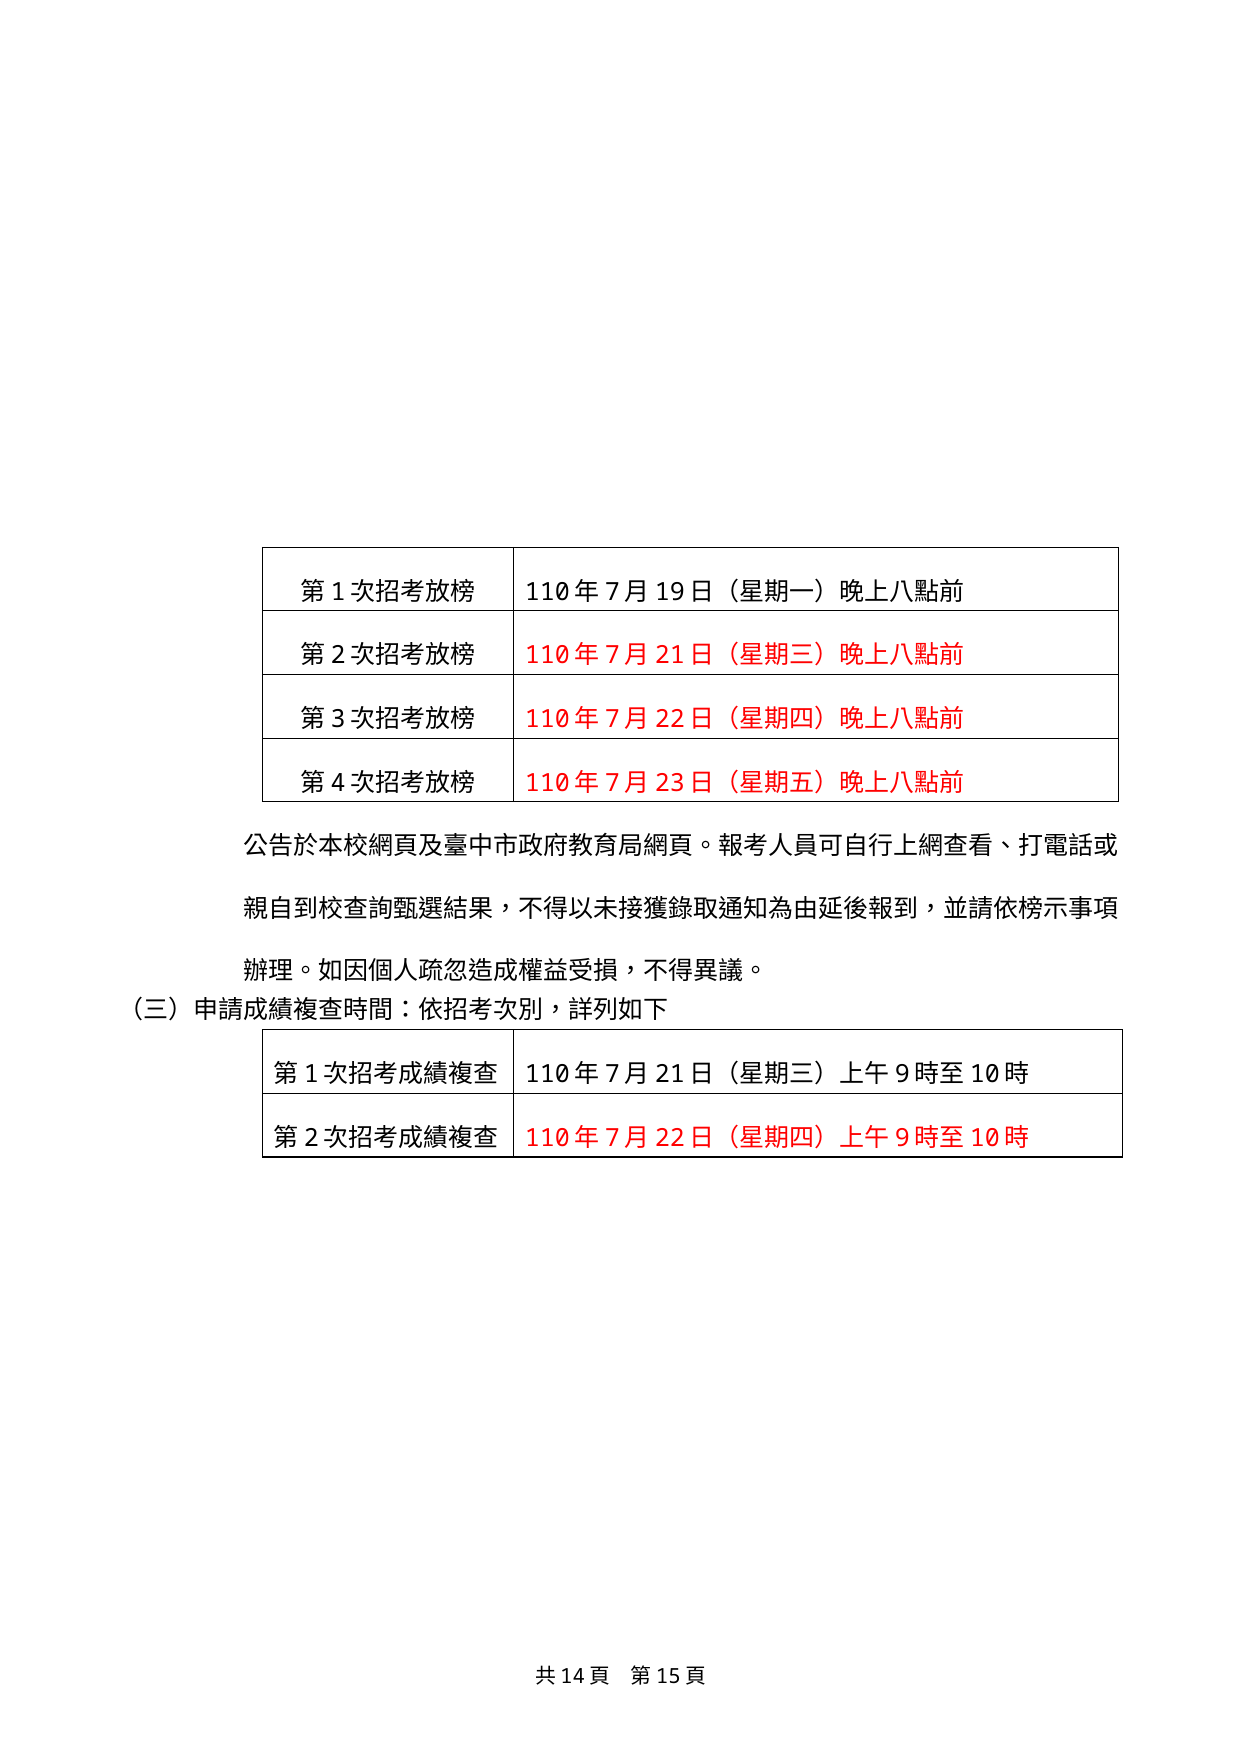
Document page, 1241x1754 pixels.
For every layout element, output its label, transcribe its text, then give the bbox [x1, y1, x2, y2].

table_cell 110年7月23日（星期五）晚上八點前 [514, 739, 1118, 801]
table_cell 110年7月21日（星期三）晚上八點前 [514, 611, 1118, 674]
text （三）申請成績複查時間：依招考次別，詳列如下 [118, 989, 1122, 1026]
table_cell 第2次招考放榜 [263, 611, 513, 674]
table_cell 第4次招考放榜 [263, 739, 513, 801]
text 公告於本校網頁及臺中市政府教育局網頁。報考人員可自行上網查看、打電話或親自到校查詢甄選結果，不得以未接獲錄取通知為由延後報到，並請依榜示事項辦理。如因個人疏忽造成權益受損，不得異議。 [243, 802, 1122, 989]
table_cell 第3次招考放榜 [263, 675, 513, 737]
table_cell 110年7月22日（星期四）上午9時至10時 [514, 1094, 1122, 1156]
table_cell 110年7月22日（星期四）晚上八點前 [514, 675, 1118, 737]
table_header 110年7月21日（星期三）上午9時至10時 [514, 1030, 1122, 1093]
table_header 第1次招考成績複查 [263, 1030, 513, 1093]
table_cell 第2次招考成績複查 [263, 1094, 513, 1156]
table_header 第1次招考放榜 [263, 548, 513, 610]
table_header 110年7月19日（星期一）晚上八點前 [514, 548, 1118, 610]
